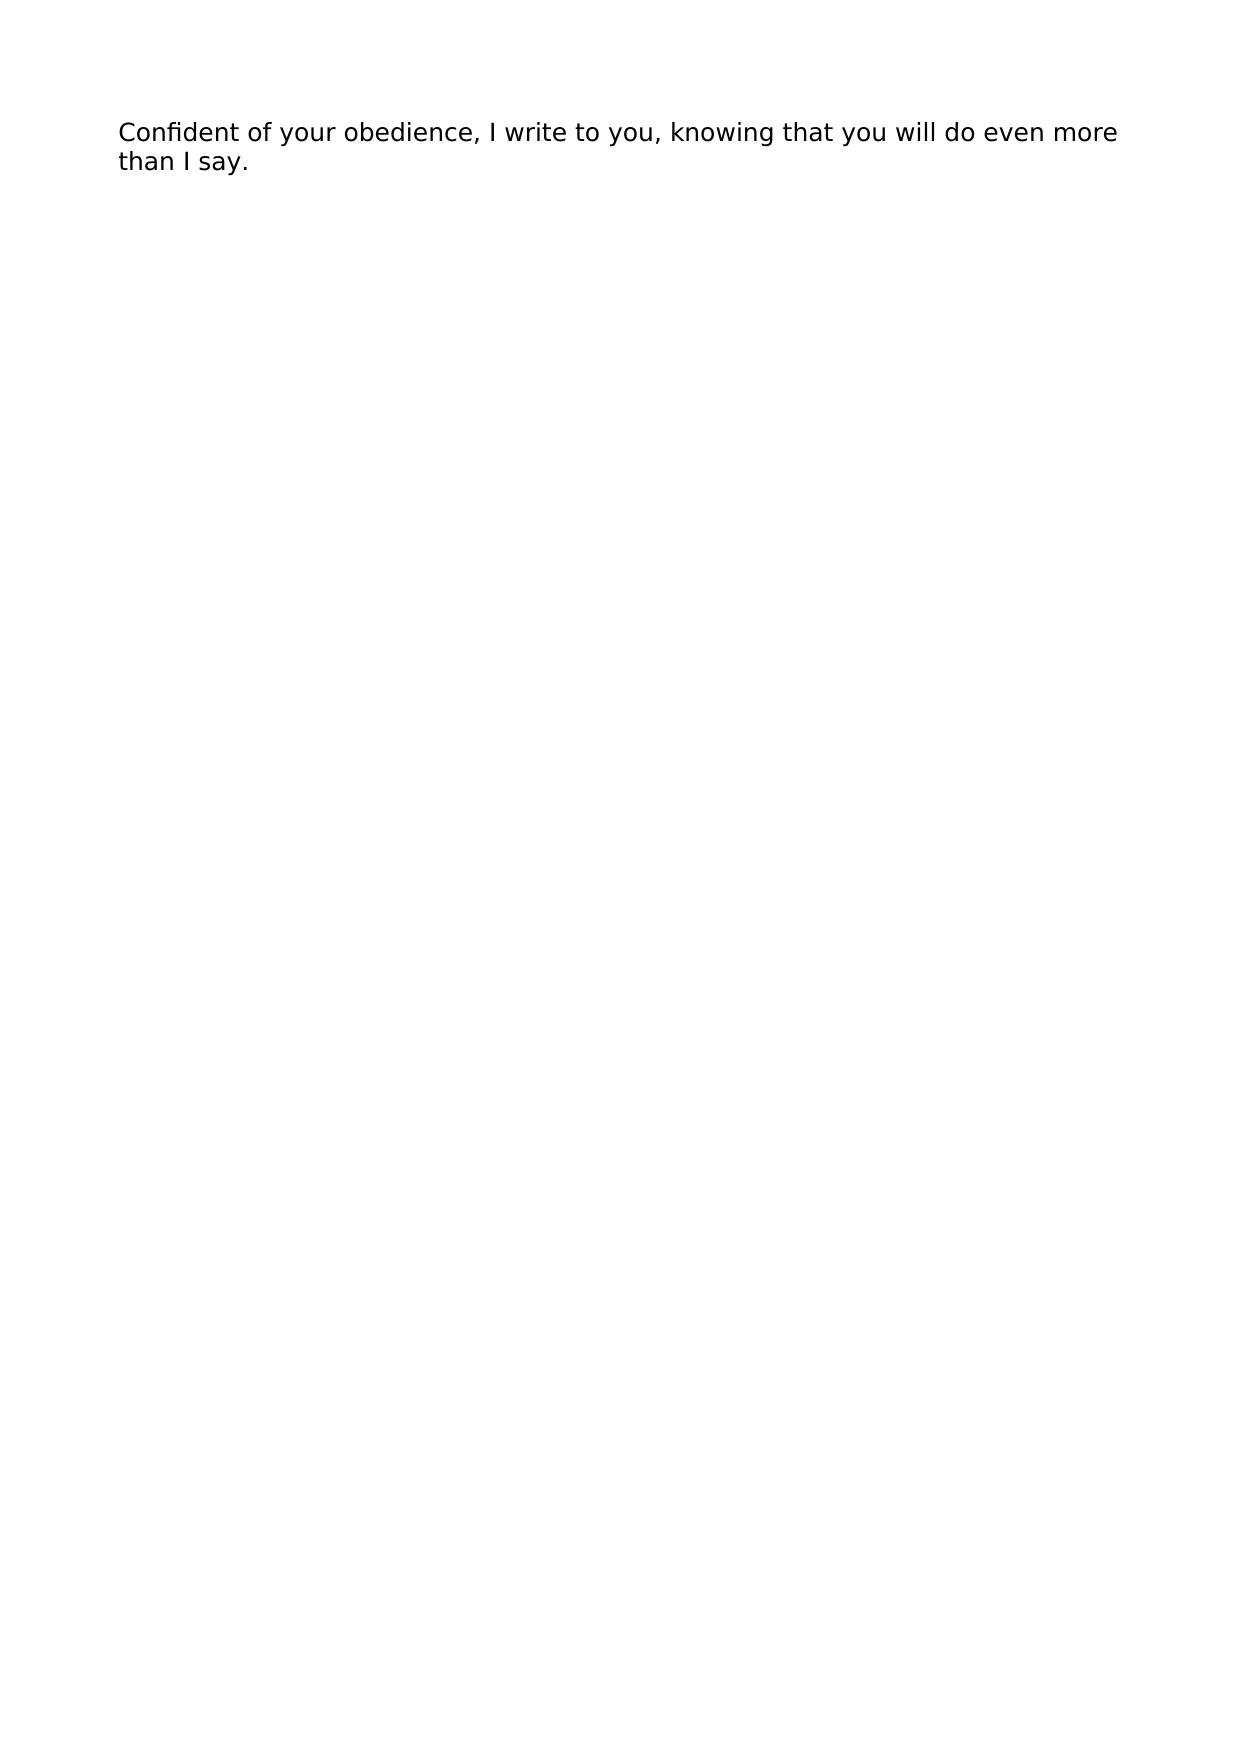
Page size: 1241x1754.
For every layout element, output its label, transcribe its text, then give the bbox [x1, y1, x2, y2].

text Confident of your obedience, I write to you, knowing that you will do even more than I say. [118, 118, 1122, 176]
